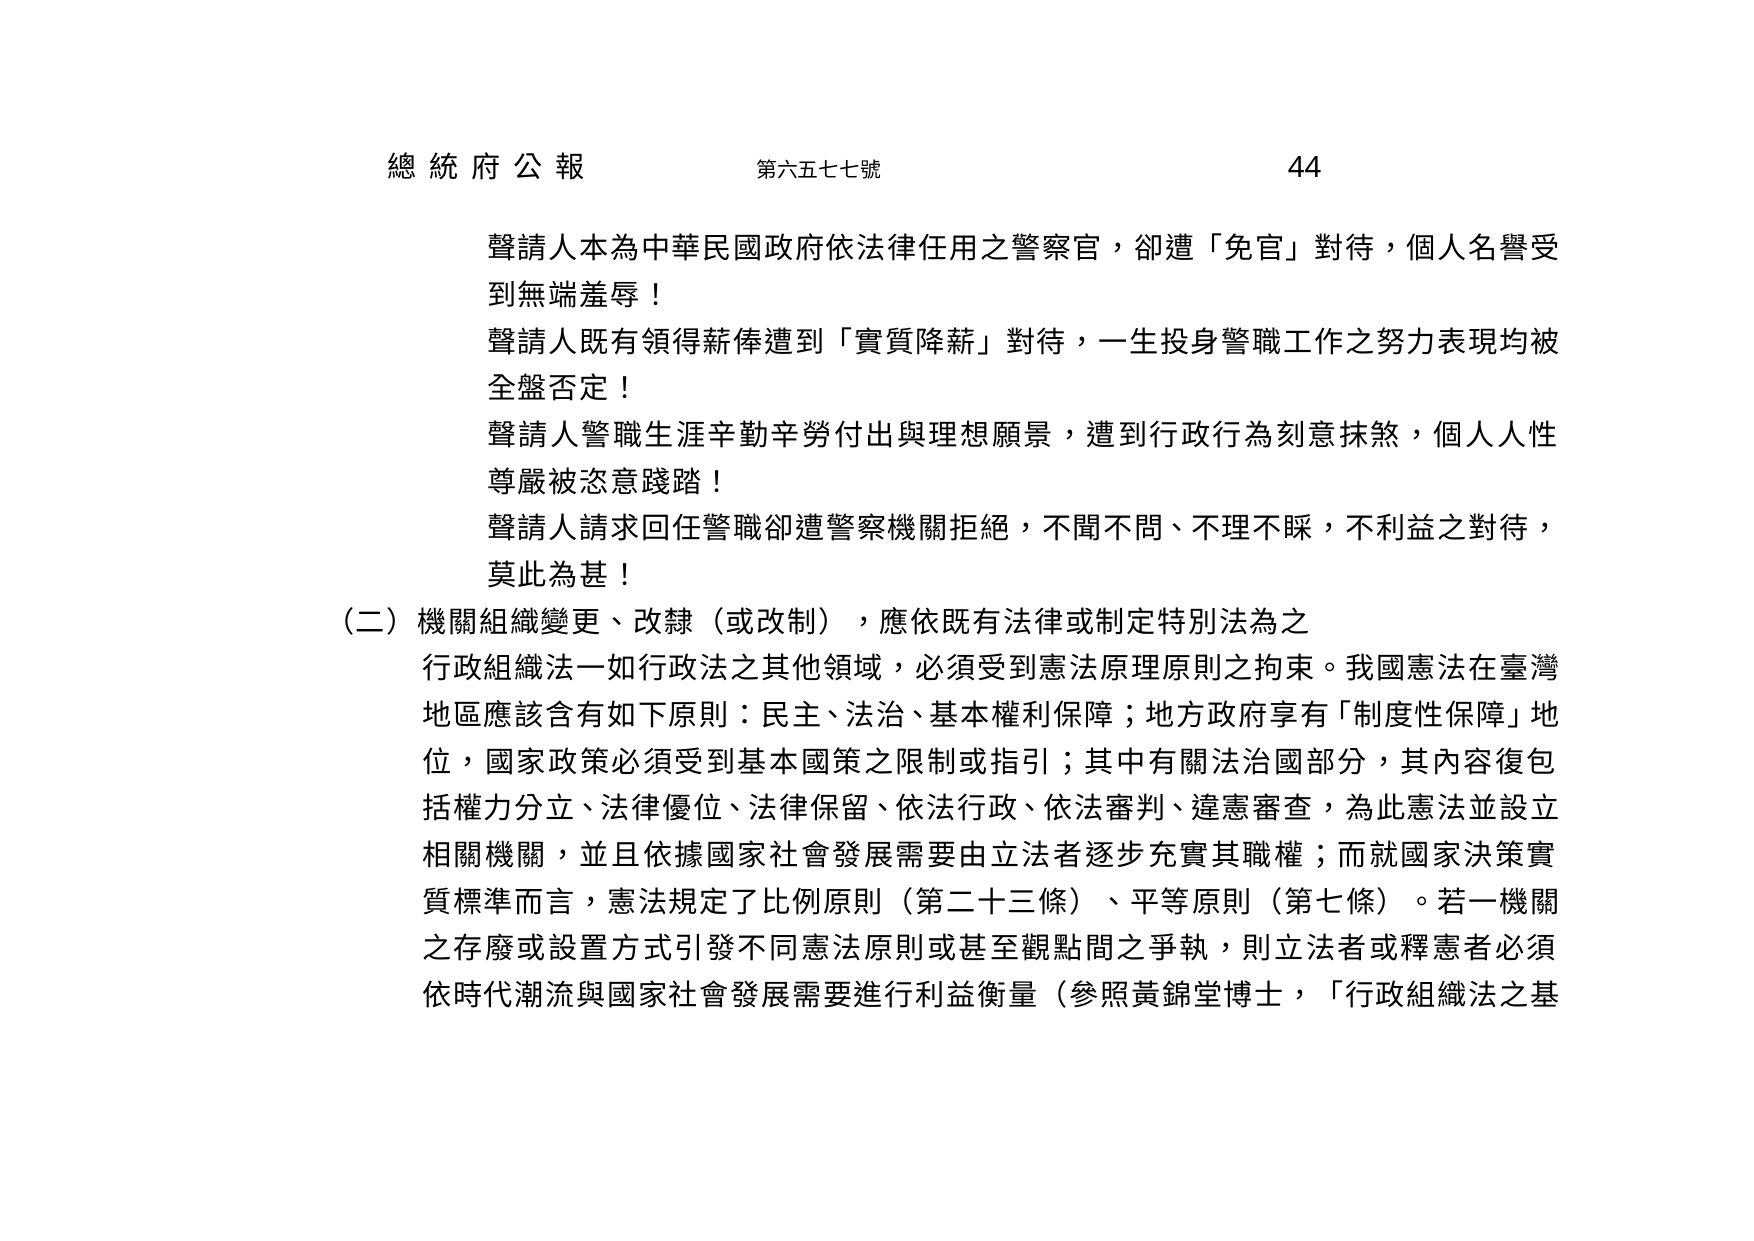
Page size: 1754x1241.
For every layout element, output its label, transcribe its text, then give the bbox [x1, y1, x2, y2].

text 聲請人請求回任警職卻遭警察機關拒絕，不聞不問、不理不睬，不利益之對待，莫此為甚！ [487, 502, 1559, 595]
text 聲請人既有領得薪俸遭到「實質降薪」對待，一生投身警職工作之努力表現均被全盤否定！ [487, 315, 1559, 408]
text （二）機關組織變更、改隸（或改制），應依既有法律或制定特別法為之 [325, 595, 1559, 642]
text 聲請人警職生涯辛勤辛勞付出與理想願景，遭到行政行為刻意抹煞，個人人性尊嚴被恣意踐踏！ [487, 408, 1559, 502]
text 行政組織法一如行政法之其他領域，必須受到憲法原理原則之拘束。我國憲法在臺灣地區應該含有如下原則：民主、法治、基本權利保障；地方政府享有「制度性保障」地位，國家政策必須受到基本國策之限制或指引；其中有關法治國部分，其內容復包括權力分立、法律優位、法律保留、依法行政、依法審判、違憲審查，為此憲法並設立相關機關，並且依據國家社會發展需要由立法者逐步充實其職權；而就國家決策實質標準而言，憲法規定了比例原則（第二十三條）、平等原則（第七條）。若一機關之存廢或設置方式引發不同憲法原則或甚至觀點間之爭執，則立法者或釋憲者必須依時代潮流與國家社會發展需要進行利益衡量（參照黃錦堂博士，「行政組織法之基 [422, 642, 1559, 1015]
text 聲請人本為中華民國政府依法律任用之警察官，卻遭「免官」對待，個人名譽受到無端羞辱！ [487, 222, 1559, 315]
